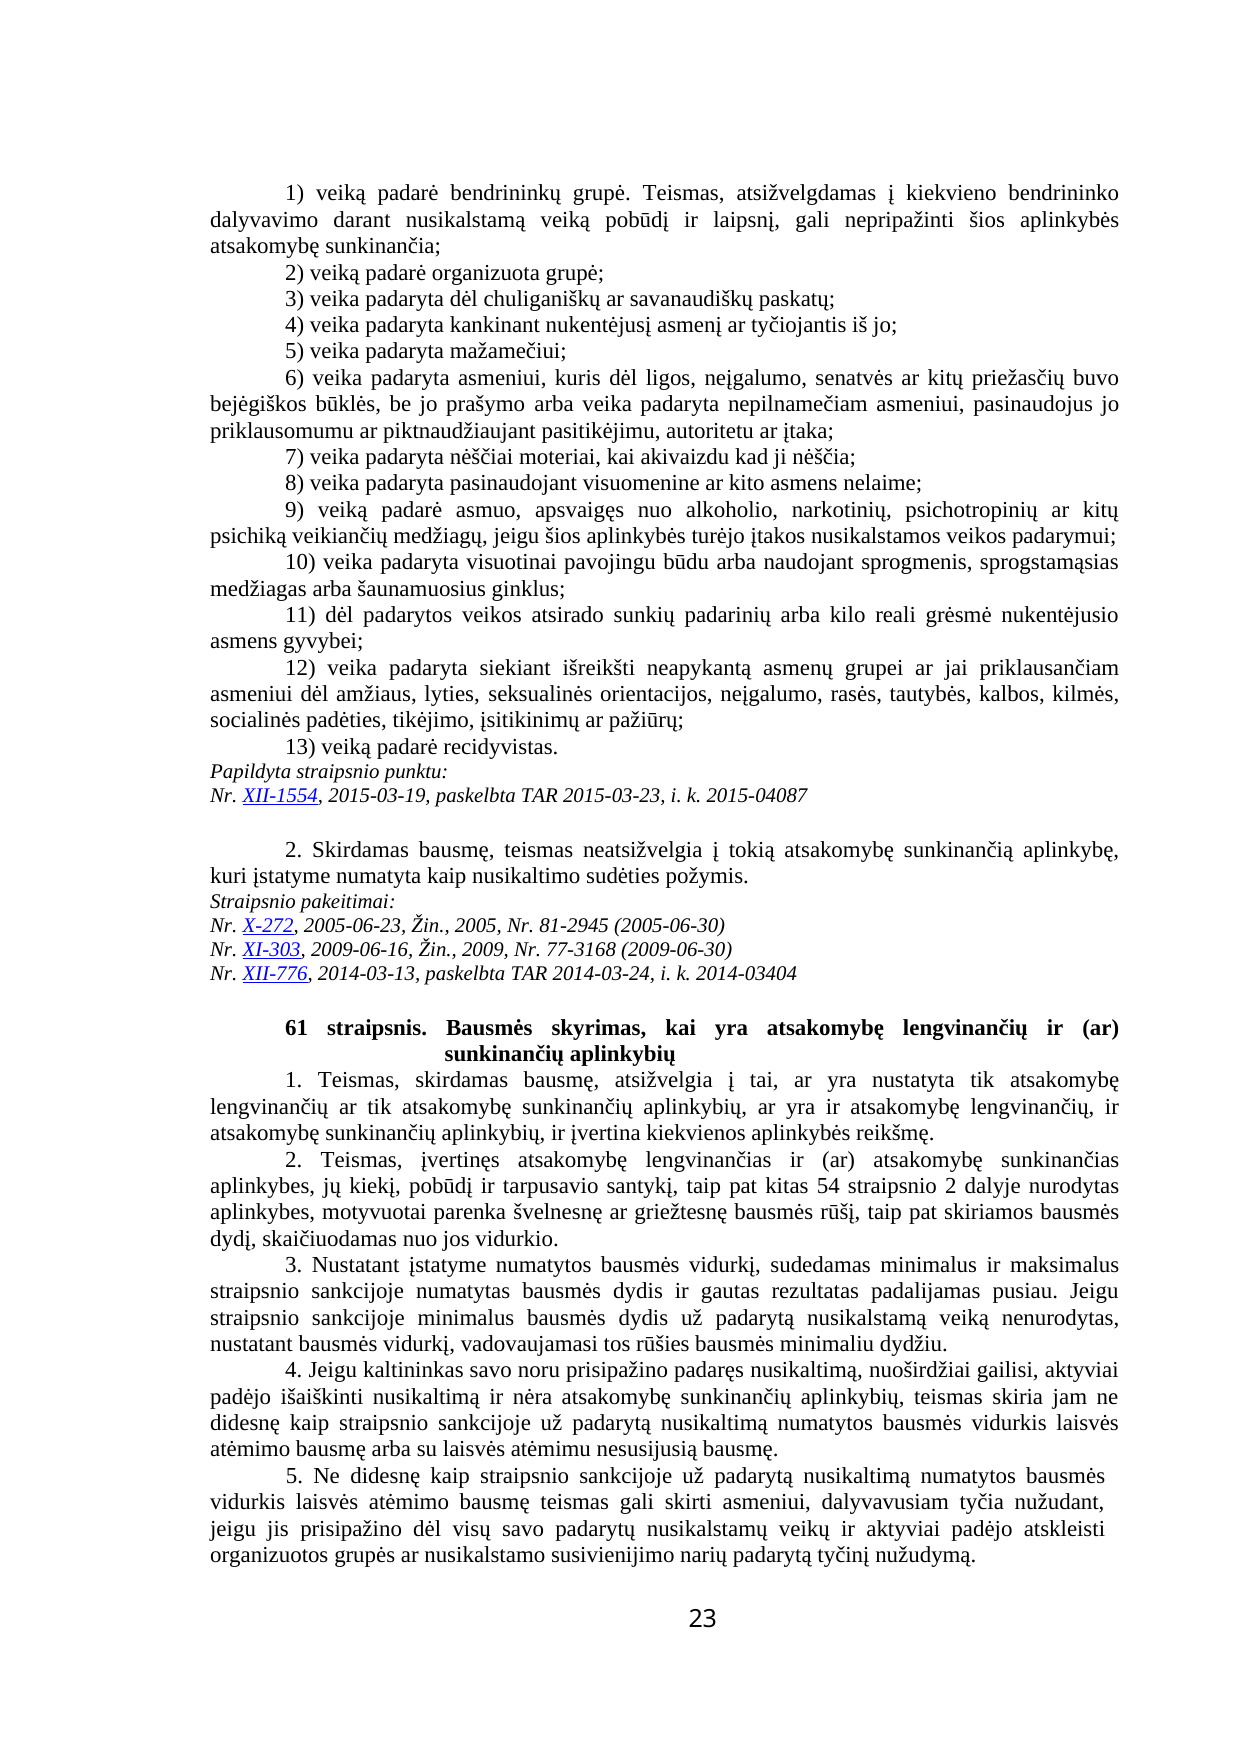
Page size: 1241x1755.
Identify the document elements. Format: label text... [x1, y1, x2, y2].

text 11) dėl padarytos veikos atsirado sunkių padarinių arba kilo reali grėsmė nukentėjusio asmens gyvybei; [210, 601, 1120, 654]
text Nr. XII-776, 2014-03-13, paskelbta TAR 2014-03-24, i. k. 2014-03404 [210, 961, 1120, 985]
text 1) veiką padarė bendrininkų grupė. Teismas, atsižvelgdamas į kiekvieno bendrininko dalyvavimo darant nusikalstamą veiką pobūdį ir laipsnį, gali nepripažinti šios aplinkybės atsakomybę sunkinančia; [210, 179, 1120, 258]
text 8) veika padaryta pasinaudojant visuomenine ar kito asmens nelaime; [210, 469, 1120, 496]
text 2. Skirdamas bausmę, teismas neatsižvelgia į tokią atsakomybę sunkinančią aplinkybę, kuri įstatyme numatyta kaip nusikaltimo sudėties požymis. [210, 836, 1120, 889]
text 61 straipsnis. Bausmės skyrimas, kai yra atsakomybę lengvinančių ir (ar) sunkinančių aplinkybių [285, 1014, 1120, 1067]
text 2. Teismas, įvertinęs atsakomybę lengvinančias ir (ar) atsakomybę sunkinančias aplinkybes, jų kiekį, pobūdį ir tarpusavio santykį, taip pat kitas 54 straipsnio 2 dalyje nurodytas aplinkybes, motyvuotai parenka švelnesnę ar griežtesnę bausmės rūšį, taip pat skiriamos bausmės dydį, skaičiuodamas nuo jos vidurkio. [210, 1146, 1120, 1251]
text 12) veika padaryta siekiant išreikšti neapykantą asmenų grupei ar jai priklausančiam asmeniui dėl amžiaus, lyties, seksualinės orientacijos, neįgalumo, rasės, tautybės, kalbos, kilmės, socialinės padėties, tikėjimo, įsitikinimų ar pažiūrų; [210, 654, 1120, 733]
text 1. Teismas, skirdamas bausmę, atsižvelgia į tai, ar yra nustatyta tik atsakomybę lengvinančių ar tik atsakomybę sunkinančių aplinkybių, ar yra ir atsakomybę lengvinančių, ir atsakomybę sunkinančių aplinkybių, ir įvertina kiekvienos aplinkybės reikšmę. [210, 1067, 1120, 1146]
text 6) veika padaryta asmeniui, kuris dėl ligos, neįgalumo, senatvės ar kitų priežasčių buvo bejėgiškos būklės, be jo prašymo arba veika padaryta nepilnamečiam asmeniui, pasinaudojus jo priklausomumu ar piktnaudžiaujant pasitikėjimu, autoritetu ar įtaka; [210, 364, 1120, 443]
text 5) veika padaryta mažamečiui; [210, 338, 1120, 364]
text 13) veiką padarė recidyvistas. [210, 733, 1120, 759]
text Papildyta straipsnio punktu: [210, 759, 1120, 783]
text 4) veika padaryta kankinant nukentėjusį asmenį ar tyčiojantis iš jo; [210, 311, 1120, 338]
text 10) veika padaryta visuotinai pavojingu būdu arba naudojant sprogmenis, sprogstamąsias medžiagas arba šaunamuosius ginklus; [210, 548, 1120, 601]
text Nr. XII-1554, 2015-03-19, paskelbta TAR 2015-03-23, i. k. 2015-04087 [210, 783, 1120, 807]
text Nr. XI-303, 2009-06-16, Žin., 2009, Nr. 77-3168 (2009-06-30) [210, 937, 1120, 961]
text 3) veika padaryta dėl chuliganiškų ar savanaudiškų paskatų; [210, 285, 1120, 311]
text 9) veiką padarė asmuo, apsvaigęs nuo alkoholio, narkotinių, psichotropinių ar kitų psichiką veikiančių medžiagų, jeigu šios aplinkybės turėjo įtakos nusikalstamos veikos padarymui; [210, 496, 1120, 548]
text 2) veiką padarė organizuota grupė; [210, 258, 1120, 285]
text 5. Ne didesnę kaip straipsnio sankcijoje už padarytą nusikaltimą numatytos bausmės vidurkis laisvės atėmimo bausmę teismas gali skirti asmeniui, dalyvavusiam tyčia nužudant, jeigu jis prisipažino dėl visų savo padarytų nusikalstamų veikų ir aktyviai padėjo atskleisti organizuotos grupės ar nusikalstamo susivienijimo narių padarytą tyčinį nužudymą. [210, 1462, 1106, 1567]
text 7) veika padaryta nėščiai moteriai, kai akivaizdu kad ji nėščia; [210, 443, 1120, 469]
text Straipsnio pakeitimai: [210, 889, 1120, 913]
text 4. Jeigu kaltininkas savo noru prisipažino padaręs nusikaltimą, nuoširdžiai gailisi, aktyviai padėjo išaiškinti nusikaltimą ir nėra atsakomybę sunkinančių aplinkybių, teismas skiria jam ne didesnę kaip straipsnio sankcijoje už padarytą nusikaltimą numatytos bausmės vidurkis laisvės atėmimo bausmę arba su laisvės atėmimu nesusijusią bausmę. [210, 1356, 1120, 1462]
text 3. Nustatant įstatyme numatytos bausmės vidurkį, sudedamas minimalus ir maksimalus straipsnio sankcijoje numatytas bausmės dydis ir gautas rezultatas padalijamas pusiau. Jeigu straipsnio sankcijoje minimalus bausmės dydis už padarytą nusikalstamą veiką nenurodytas, nustatant bausmės vidurkį, vadovaujamasi tos rūšies bausmės minimaliu dydžiu. [210, 1251, 1120, 1356]
text Nr. X-272, 2005-06-23, Žin., 2005, Nr. 81-2945 (2005-06-30) [210, 913, 1120, 937]
